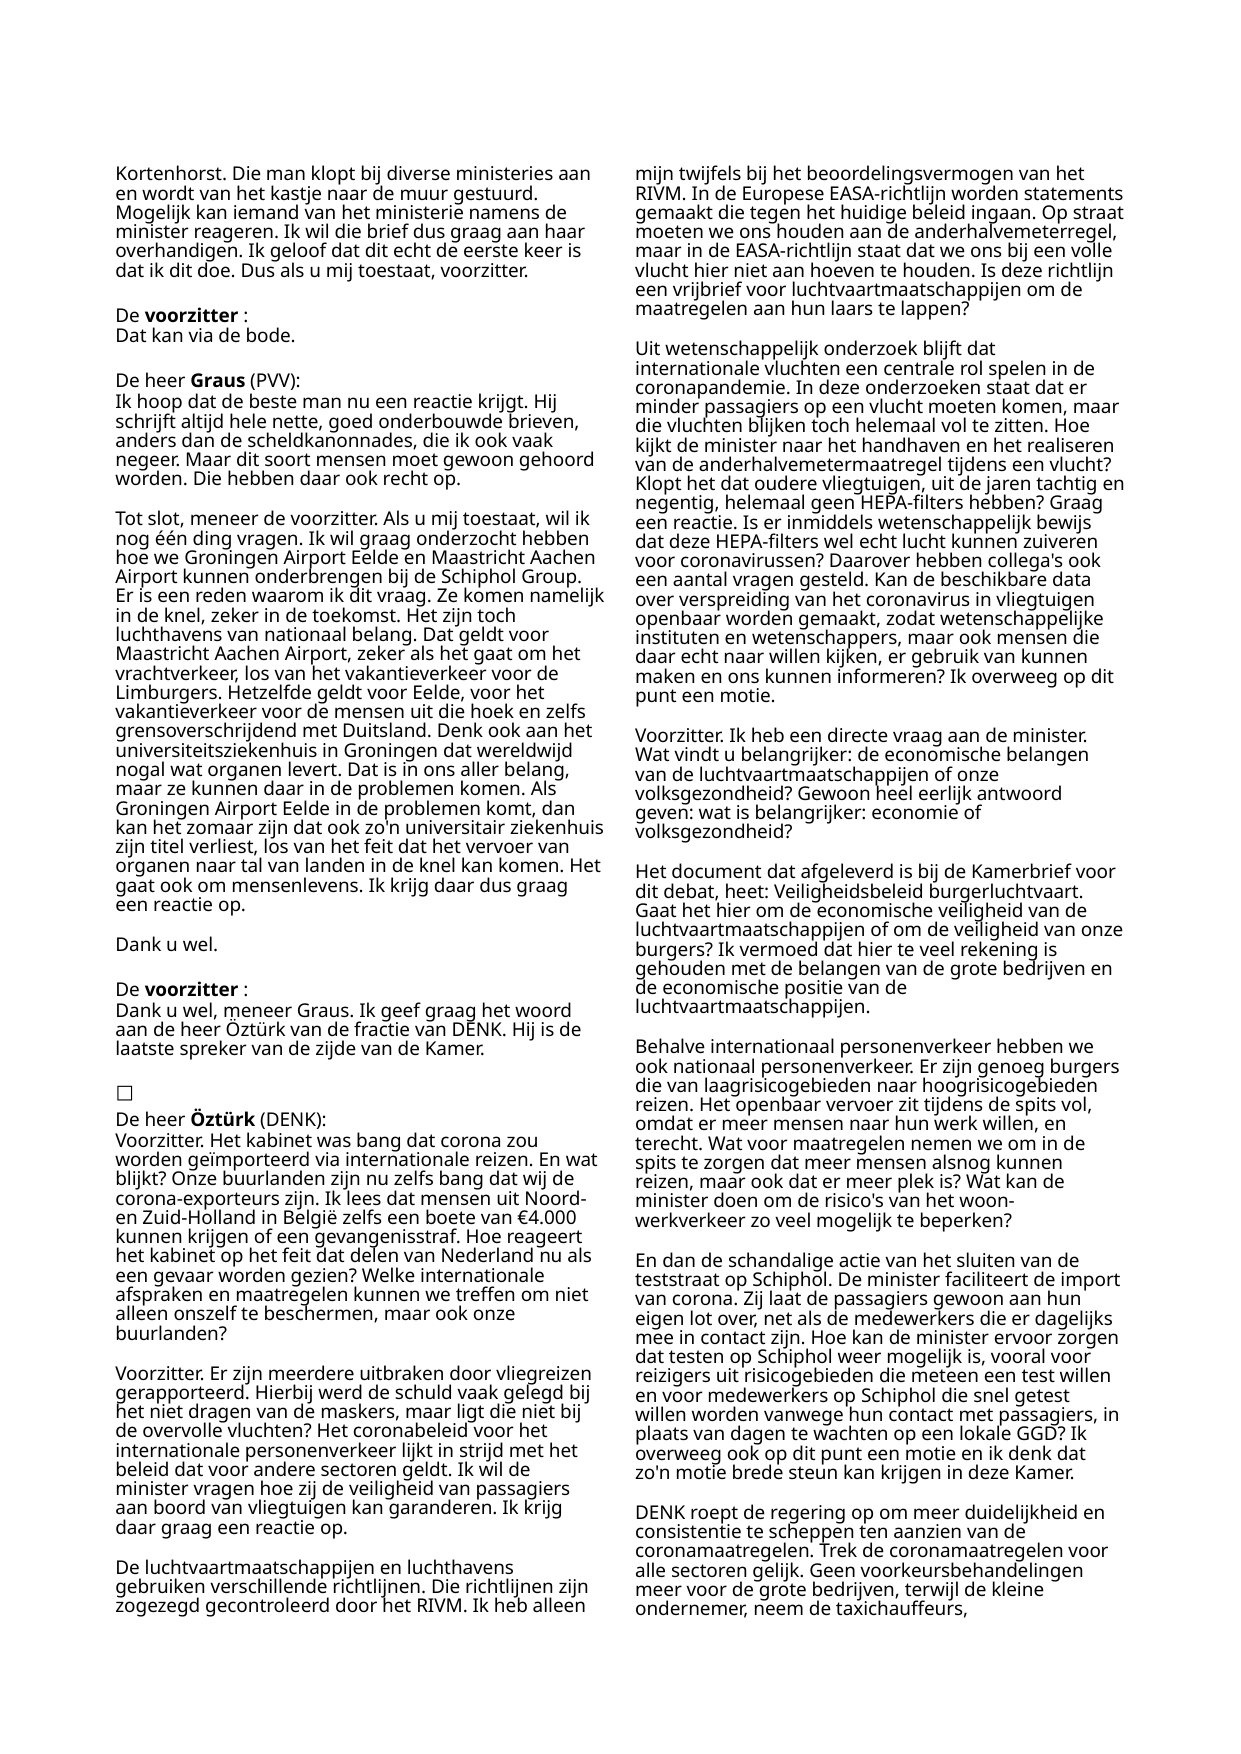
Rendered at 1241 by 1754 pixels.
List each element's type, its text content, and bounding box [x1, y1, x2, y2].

text Uit wetenschappelijk onderzoek blijft dat internationale vluchten een centrale rol spelen in de coronapandemie. In deze onderzoeken staat dat er minder passagiers op een vlucht moeten komen, maar die vluchten blijken toch helemaal vol te zitten. Hoe kijkt de minister naar het handhaven en het realiseren van de anderhalvemetermaatregel tijdens een vlucht? Klopt het dat oudere vliegtuigen, uit de jaren tachtig en negentig, helemaal geen HEPA-filters hebben? Graag een reactie. Is er inmiddels wetenschappelijk bewijs dat deze HEPA-filters wel echt lucht kunnen zuiveren voor coronavirussen? Daarover hebben collega's ook een aantal vragen gesteld. Kan de beschikbare data over verspreiding van het coronavirus in vliegtuigen openbaar worden gemaakt, zodat wetenschappelijke instituten en wetenschappers, maar ook mensen die daar echt naar willen kijken, er gebruik van kunnen maken en ons kunnen informeren? Ik overweeg op dit punt een motie. [635, 340, 1125, 706]
text De voorzitter : [115, 302, 605, 327]
text Dank u wel. [115, 936, 605, 955]
text De heer Öztürk (DENK): [115, 1106, 605, 1132]
text De voorzitter : [115, 976, 605, 1002]
text Ik hoop dat de beste man nu een reactie krijgt. Hij schrijft altijd hele nette, goed onderbouwde brieven, anders dan de scheldkanonnades, die ik ook vaak negeer. Maar dit soort mensen moet gewoon gehoord worden. Die hebben daar ook recht op. [115, 393, 605, 490]
text Tot slot, meneer de voorzitter. Als u mij toestaat, wil ik nog één ding vragen. Ik wil graag onderzocht hebben hoe we Groningen Airport Eelde en Maastricht Aachen Airport kunnen onderbrengen bij de Schiphol Group. Er is een reden waarom ik dit vraag. Ze komen namelijk in de knel, zeker in de toekomst. Het zijn toch luchthavens van nationaal belang. Dat geldt voor Maastricht Aachen Airport, zeker als het gaat om het vrachtverkeer, los van het vakantieverkeer voor de Limburgers. Hetzelfde geldt voor Eelde, voor het vakantieverkeer voor de mensen uit die hoek en zelfs grensoverschrijdend met Duitsland. Denk ook aan het universiteitsziekenhuis in Groningen dat wereldwijd nogal wat organen levert. Dat is in ons aller belang, maar ze kunnen daar in de problemen komen. Als Groningen Airport Eelde in de problemen komt, dan kan het zomaar zijn dat ook zo'n universitair ziekenhuis zijn titel verliest, los van het feit dat het vervoer van organen naar tal van landen in de knel kan komen. Het gaat ook om mensenlevens. Ik krijg daar dus graag een reactie op. [115, 510, 605, 915]
text Behalve internationaal personenverkeer hebben we ook nationaal personenverkeer. Er zijn genoeg burgers die van laagrisicogebieden naar hoogrisicogebieden reizen. Het openbaar vervoer zit tijdens de spits vol, omdat er meer mensen naar hun werk willen, en terecht. Wat voor maatregelen nemen we om in de spits te zorgen dat meer mensen alsnog kunnen reizen, maar ook dat er meer plek is? Wat kan de minister doen om de risico's van het woon-werkverkeer zo veel mogelijk te beperken? [635, 1038, 1125, 1231]
text mijn twijfels bij het beoordelingsvermogen van het RIVM. In de Europese EASA-richtlijn worden statements gemaakt die tegen het huidige beleid ingaan. Op straat moeten we ons houden aan de anderhalvemeterregel, maar in de EASA-richtlijn staat dat we ons bij een volle vlucht hier niet aan hoeven te houden. Is deze richtlijn een vrijbrief voor luchtvaartmaatschappijen om de maatregelen aan hun laars te lappen? [635, 165, 1125, 319]
text Voorzitter. Het kabinet was bang dat corona zou worden geïmporteerd via internationale reizen. En wat blijkt? Onze buurlanden zijn nu zelfs bang dat wij de corona-exporteurs zijn. Ik lees dat mensen uit Noord- en Zuid-Holland in België zelfs een boete van €4.000 kunnen krijgen of een gevangenisstraf. Hoe reageert het kabinet op het feit dat delen van Nederland nu als een gevaar worden gezien? Welke internationale afspraken en maatregelen kunnen we treffen om niet alleen onszelf te beschermen, maar ook onze buurlanden? [115, 1132, 605, 1344]
text De heer Graus (PVV): [115, 368, 605, 393]
text Voorzitter. Ik heb een directe vraag aan de minister. Wat vindt u belangrijker: de economische belangen van de luchtvaartmaatschappijen of onze volksgezondheid? Gewoon heel eerlijk antwoord geven: wat is belangrijker: economie of volksgezondheid? [635, 727, 1125, 843]
text Voorzitter. Er zijn meerdere uitbraken door vliegreizen gerapporteerd. Hierbij werd de schuld vaak gelegd bij het niet dragen van de maskers, maar ligt die niet bij de overvolle vluchten? Het coronabeleid voor het internationale personenverkeer lijkt in strijd met het beleid dat voor andere sectoren geldt. Ik wil de minister vragen hoe zij de veiligheid van passagiers aan boord van vliegtuigen kan garanderen. Ik krijg daar graag een reactie op. [115, 1364, 605, 1538]
text ⬜ [115, 1080, 605, 1106]
text De luchtvaartmaatschappijen en luchthavens gebruiken verschillende richtlijnen. Die richtlijnen zijn zogezegd gecontroleerd door het RIVM. Ik heb alleen [115, 1559, 605, 1616]
text Dank u wel, meneer Graus. Ik geef graag het woord aan de heer Öztürk van de fractie van DENK. Hij is de laatste spreker van de zijde van de Kamer. [115, 1002, 605, 1059]
text Dat kan via de bode. [115, 327, 605, 347]
text DENK roept de regering op om meer duidelijkheid en consistentie te scheppen ten aanzien van de coronamaatregelen. Trek de coronamaatregelen voor alle sectoren gelijk. Geen voorkeursbehandelingen meer voor de grote bedrijven, terwijl de kleine ondernemer, neem de taxichauffeurs, [635, 1504, 1125, 1619]
text Kortenhorst. Die man klopt bij diverse ministeries aan en wordt van het kastje naar de muur gestuurd. Mogelijk kan iemand van het ministerie namens de minister reageren. Ik wil die brief dus graag aan haar overhandigen. Ik geloof dat dit echt de eerste keer is dat ik dit doe. Dus als u mij toestaat, voorzitter. [115, 165, 605, 281]
text En dan de schandalige actie van het sluiten van de teststraat op Schiphol. De minister faciliteert de import van corona. Zij laat de passagiers gewoon aan hun eigen lot over, net als de medewerkers die er dagelijks mee in contact zijn. Hoe kan de minister ervoor zorgen dat testen op Schiphol weer mogelijk is, vooral voor reizigers uit risicogebieden die meteen een test willen en voor medewerkers op Schiphol die snel getest willen worden vanwege hun contact met passagiers, in plaats van dagen te wachten op een lokale GGD? Ik overweeg ook op dit punt een motie en ik denk dat zo'n motie brede steun kan krijgen in deze Kamer. [635, 1252, 1125, 1483]
text Het document dat afgeleverd is bij de Kamerbrief voor dit debat, heet: Veiligheidsbeleid burgerluchtvaart. Gaat het hier om de economische veiligheid van de luchtvaartmaatschappijen of om de veiligheid van onze burgers? Ik vermoed dat hier te veel rekening is gehouden met de belangen van de grote bedrijven en de economische positie van de luchtvaartmaatschappijen. [635, 863, 1125, 1018]
